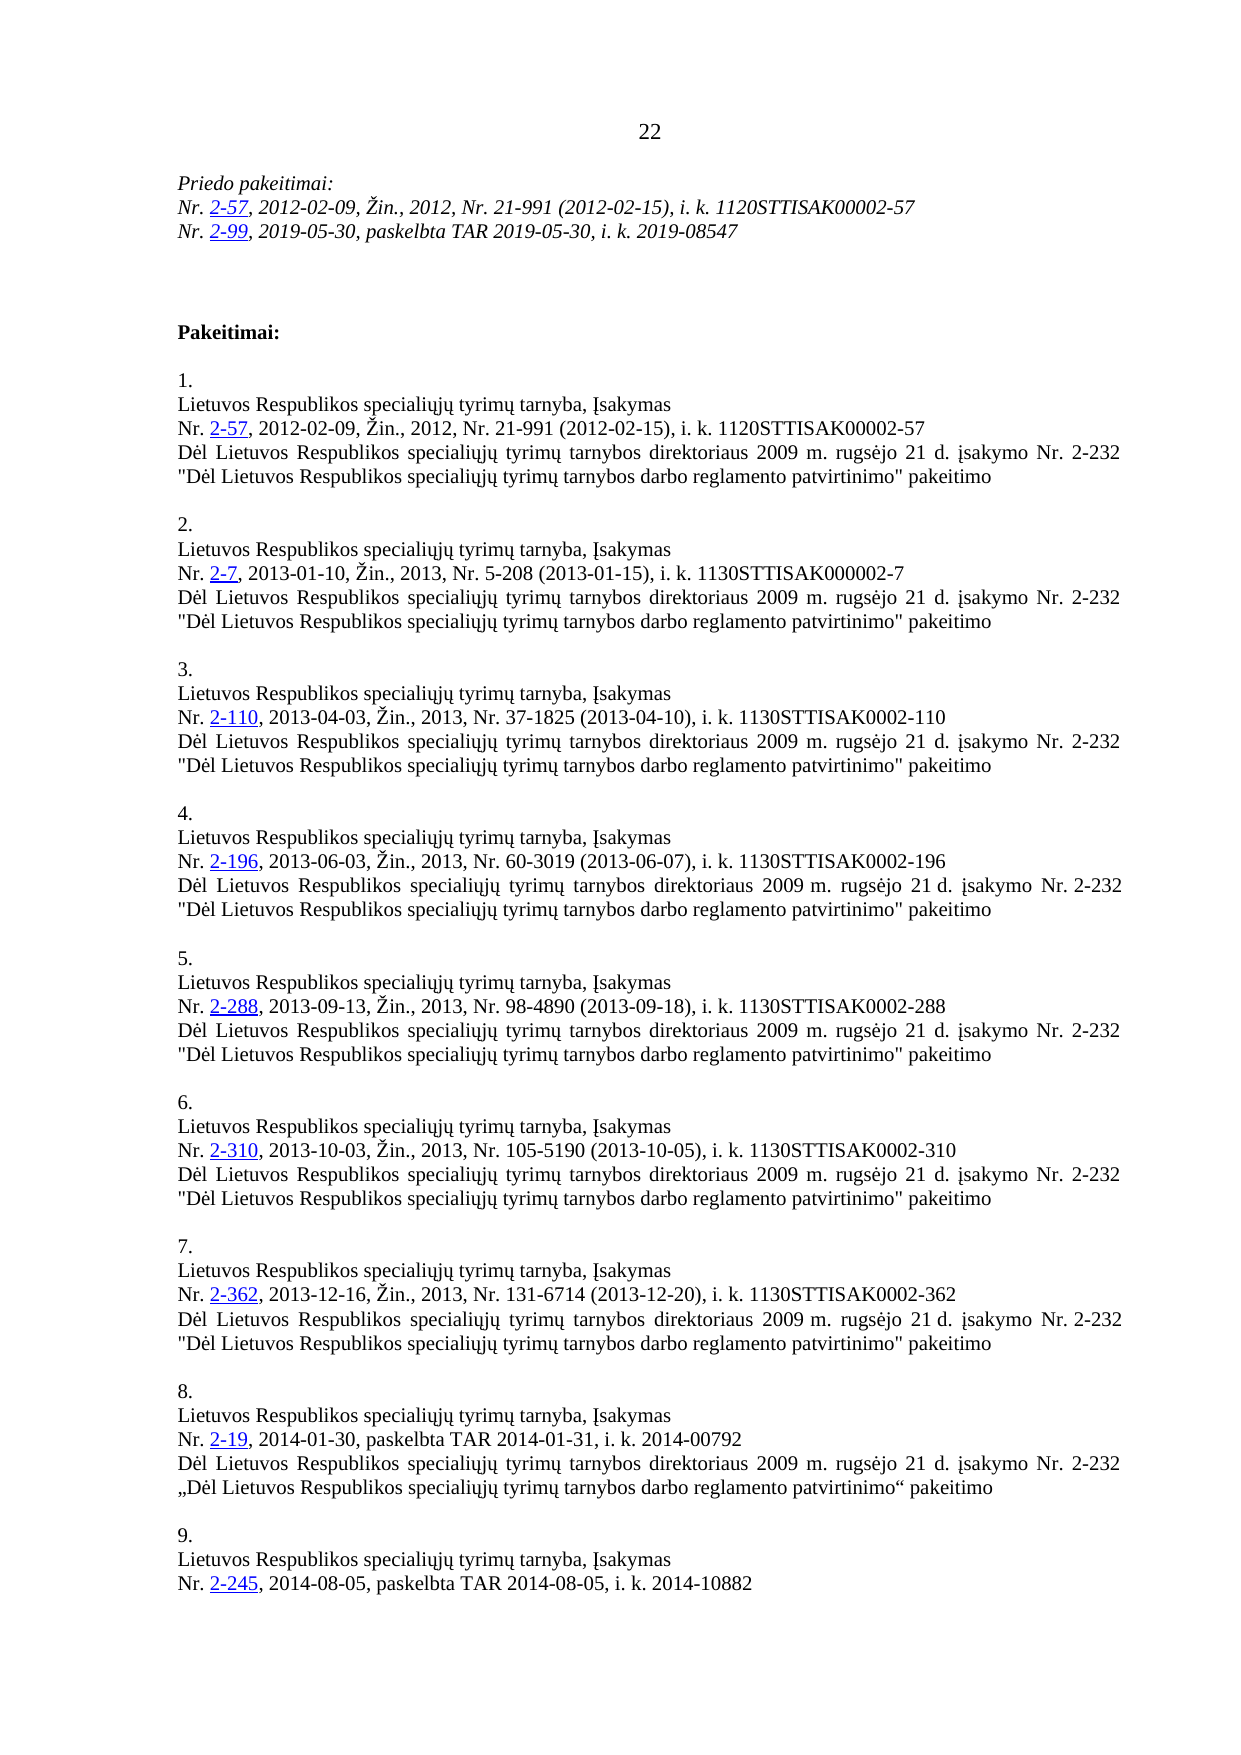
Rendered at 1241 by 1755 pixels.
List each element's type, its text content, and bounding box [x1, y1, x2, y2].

text Nr. 2-99, 2019-05-30, paskelbta TAR 2019-05-30, i. k. 2019-08547 [177, 219, 1122, 243]
text Nr. 2-245, 2014-08-05, paskelbta TAR 2014-08-05, i. k. 2014-10882 [177, 1571, 1122, 1595]
text 9. [177, 1523, 1122, 1547]
text 4. [177, 801, 1122, 825]
text Dėl Lietuvos Respublikos specialiųjų tyrimų tarnybos direktoriaus 2009 m. rugsėjo 21 d. įsakymo Nr. 2-232 "Dėl Lietuvos Respublikos specialiųjų tyrimų tarnybos darbo reglamento patvirtinimo" pakeitimo [177, 1306, 1122, 1354]
text Nr. 2-110, 2013-04-03, Žin., 2013, Nr. 37-1825 (2013-04-10), i. k. 1130STTISAK0002-110 [177, 705, 1122, 729]
text 1. [177, 368, 1122, 392]
text 3. [177, 657, 1122, 681]
text Nr. 2-7, 2013-01-10, Žin., 2013, Nr. 5-208 (2013-01-15), i. k. 1130STTISAK000002-7 [177, 561, 1122, 584]
text Nr. 2-57, 2012-02-09, Žin., 2012, Nr. 21-991 (2012-02-15), i. k. 1120STTISAK00002-57 [177, 416, 1122, 440]
text Dėl Lietuvos Respublikos specialiųjų tyrimų tarnybos direktoriaus 2009 m. rugsėjo 21 d. įsakymo Nr. 2-232 "Dėl Lietuvos Respublikos specialiųjų tyrimų tarnybos darbo reglamento patvirtinimo" pakeitimo [177, 440, 1122, 488]
text Lietuvos Respublikos specialiųjų tyrimų tarnyba, Įsakymas [177, 536, 1122, 561]
text Lietuvos Respublikos specialiųjų tyrimų tarnyba, Įsakymas [177, 1547, 1122, 1571]
text Nr. 2-57, 2012-02-09, Žin., 2012, Nr. 21-991 (2012-02-15), i. k. 1120STTISAK00002-57 [177, 195, 1122, 219]
text 6. [177, 1090, 1122, 1114]
text Dėl Lietuvos Respublikos specialiųjų tyrimų tarnybos direktoriaus 2009 m. rugsėjo 21 d. įsakymo Nr. 2-232 „Dėl Lietuvos Respublikos specialiųjų tyrimų tarnybos darbo reglamento patvirtinimo“ pakeitimo [177, 1451, 1122, 1499]
text Dėl Lietuvos Respublikos specialiųjų tyrimų tarnybos direktoriaus 2009 m. rugsėjo 21 d. įsakymo Nr. 2-232 "Dėl Lietuvos Respublikos specialiųjų tyrimų tarnybos darbo reglamento patvirtinimo" pakeitimo [177, 873, 1122, 921]
text Lietuvos Respublikos specialiųjų tyrimų tarnyba, Įsakymas [177, 1403, 1122, 1427]
text Nr. 2-196, 2013-06-03, Žin., 2013, Nr. 60-3019 (2013-06-07), i. k. 1130STTISAK0002-196 [177, 849, 1122, 873]
text Dėl Lietuvos Respublikos specialiųjų tyrimų tarnybos direktoriaus 2009 m. rugsėjo 21 d. įsakymo Nr. 2-232 "Dėl Lietuvos Respublikos specialiųjų tyrimų tarnybos darbo reglamento patvirtinimo" pakeitimo [177, 729, 1122, 777]
text Lietuvos Respublikos specialiųjų tyrimų tarnyba, Įsakymas [177, 1114, 1122, 1138]
text Lietuvos Respublikos specialiųjų tyrimų tarnyba, Įsakymas [177, 969, 1122, 994]
text Dėl Lietuvos Respublikos specialiųjų tyrimų tarnybos direktoriaus 2009 m. rugsėjo 21 d. įsakymo Nr. 2-232 "Dėl Lietuvos Respublikos specialiųjų tyrimų tarnybos darbo reglamento patvirtinimo" pakeitimo [177, 584, 1122, 633]
text 2. [177, 512, 1122, 536]
text 5. [177, 946, 1122, 969]
text Lietuvos Respublikos specialiųjų tyrimų tarnyba, Įsakymas [177, 392, 1122, 416]
text Lietuvos Respublikos specialiųjų tyrimų tarnyba, Įsakymas [177, 1258, 1122, 1282]
text Nr. 2-310, 2013-10-03, Žin., 2013, Nr. 105-5190 (2013-10-05), i. k. 1130STTISAK0002-310 [177, 1138, 1122, 1162]
text Nr. 2-288, 2013-09-13, Žin., 2013, Nr. 98-4890 (2013-09-18), i. k. 1130STTISAK0002-288 [177, 994, 1122, 1018]
text Nr. 2-362, 2013-12-16, Žin., 2013, Nr. 131-6714 (2013-12-20), i. k. 1130STTISAK0002-362 [177, 1282, 1122, 1306]
text Pakeitimai: [177, 320, 1122, 344]
text Dėl Lietuvos Respublikos specialiųjų tyrimų tarnybos direktoriaus 2009 m. rugsėjo 21 d. įsakymo Nr. 2-232 "Dėl Lietuvos Respublikos specialiųjų tyrimų tarnybos darbo reglamento patvirtinimo" pakeitimo [177, 1162, 1122, 1210]
text Lietuvos Respublikos specialiųjų tyrimų tarnyba, Įsakymas [177, 681, 1122, 705]
text 8. [177, 1379, 1122, 1403]
text Nr. 2-19, 2014-01-30, paskelbta TAR 2014-01-31, i. k. 2014-00792 [177, 1427, 1122, 1451]
text Lietuvos Respublikos specialiųjų tyrimų tarnyba, Įsakymas [177, 825, 1122, 849]
text 7. [177, 1234, 1122, 1258]
text Priedo pakeitimai: [177, 171, 1122, 195]
text Dėl Lietuvos Respublikos specialiųjų tyrimų tarnybos direktoriaus 2009 m. rugsėjo 21 d. įsakymo Nr. 2-232 "Dėl Lietuvos Respublikos specialiųjų tyrimų tarnybos darbo reglamento patvirtinimo" pakeitimo [177, 1018, 1122, 1066]
